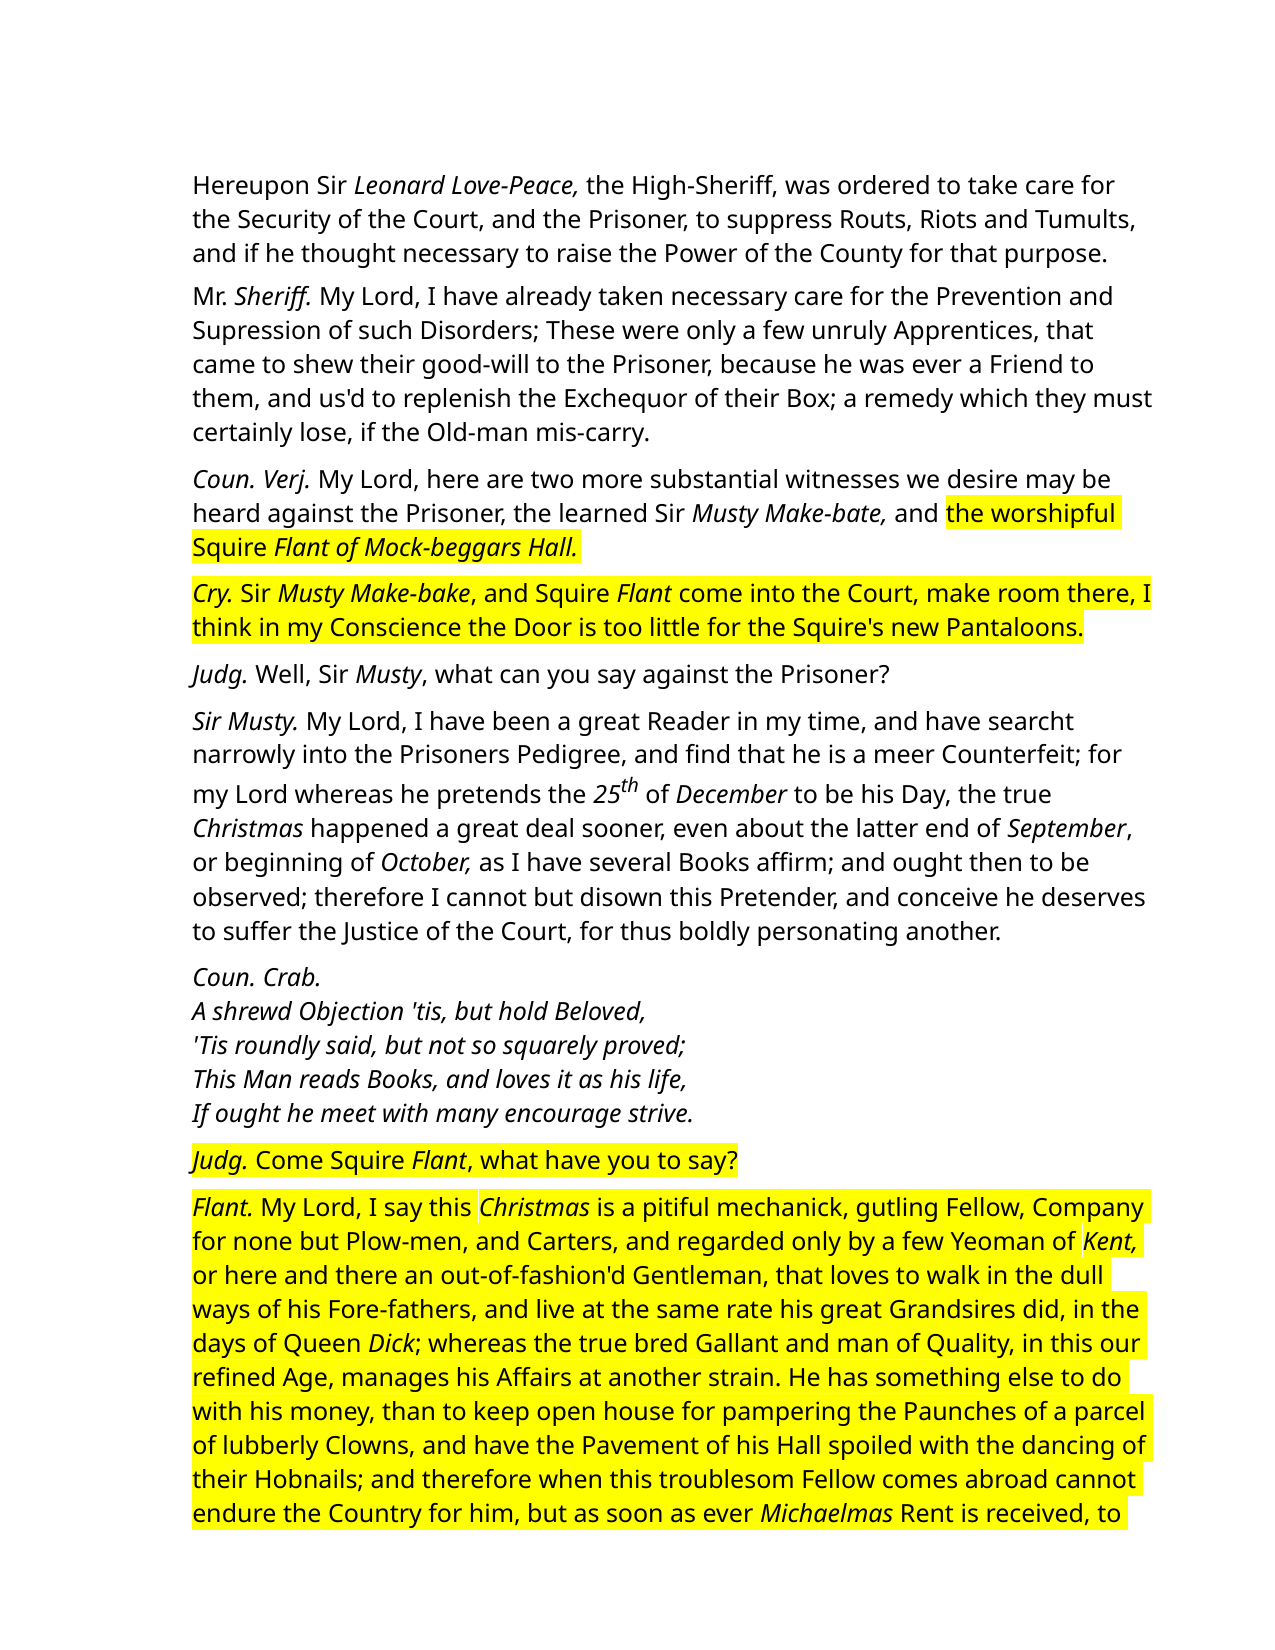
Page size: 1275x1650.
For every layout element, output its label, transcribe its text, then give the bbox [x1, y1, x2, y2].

text Flant. My Lord, I say this Christmas is a pitiful mechanick, gutling Fellow, Company for none but Plow-men, and Carters, and regarded only by a few Yeoman of Kent, or here and there an out-of-fashion'd Gentleman, that loves to walk in the dull ways of his Fore-fathers, and live at the same rate his great Grandsires did, in the days of Queen Dick; whereas the true bred Gallant and man of Quality, in this our refined Age, manages his Affairs at another strain. He has something else to do with his money, than to keep open house for pampering the Paunches of a parcel of lubberly Clowns, and have the Pavement of his Hall spoiled with the dancing of their Hobnails; and therefore when this troublesom Fellow comes abroad cannot endure the Country for him, but as soon as ever Michaelmas Rent is received, to [192, 1189, 1157, 1530]
text Cry. Sir Musty Make-bake, and Squire Flant come into the Court, make room there, I think in my Conscience the Door is too little for the Squire's new Pantaloons. [192, 576, 1157, 644]
text Judg. Come Squire Flant, what have you to say? [192, 1143, 1157, 1177]
text Coun. Verj. My Lord, here are two more substantial witnesses we desire may be heard against the Prisoner, the learned Sir Musty Make-bate, and the worshipful Squire Flant of Mock-beggars Hall. [192, 461, 1157, 563]
text Judg. Well, Sir Musty, what can you say against the Prisoner? [192, 657, 1157, 691]
text Coun. Crab. A shrewd Objection 'tis, but hold Beloved, 'Tis roundly said, but not so squarely proved; This Man reads Books, and loves it as his life, If ought he meet with many encourage strive. [192, 960, 1157, 1130]
text Mr. Sheriff. My Lord, I have already taken necessary care for the Prevention and Supression of such Disorders; These were only a few unruly Apprentices, that came to shew their good-will to the Prisoner, because he was ever a Friend to them, and us'd to replenish the Exchequor of their Box; a remedy which they must certainly lose, if the Old-man mis-carry. [192, 278, 1157, 449]
text Hereupon Sir Leonard Love-Peace, the High-Sheriff, was ordered to take care for the Security of the Court, and the Prisoner, to suppress Routs, Riots and Tumults, and if he thought necessary to raise the Power of the County for that purpose. [192, 167, 1157, 269]
text Sir Musty. My Lord, I have been a great Reader in my time, and have searcht narrowly into the Prisoners Pedigree, and find that he is a meer Counterfeit; for my Lord whereas he pretends the 25th of December to be his Day, the true Christmas happened a great deal sooner, even about the latter end of September, or beginning of October, as I have several Books affirm; and ought then to be observed; therefore I cannot but disown this Pretender, and conceive he deserves to suffer the Justice of the Court, for thus boldly personating another. [192, 703, 1157, 947]
